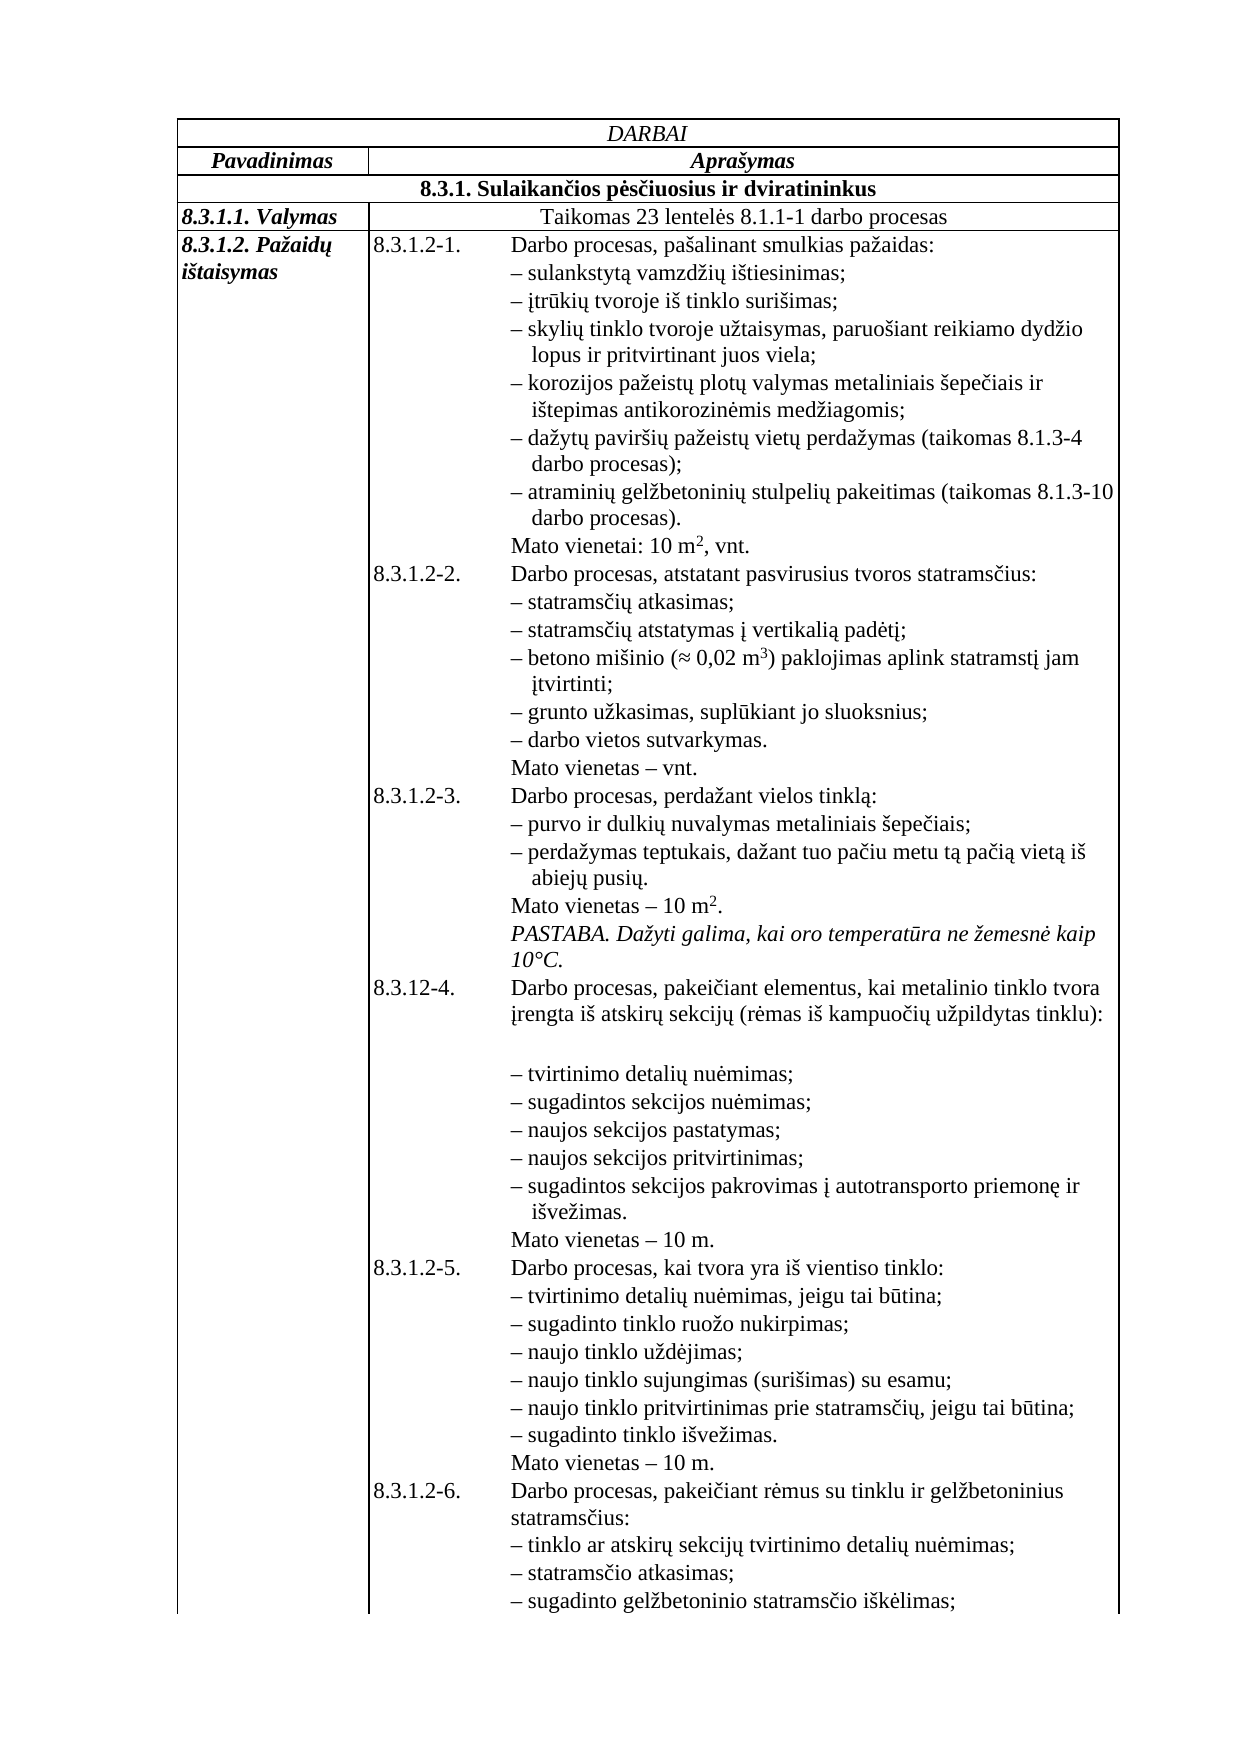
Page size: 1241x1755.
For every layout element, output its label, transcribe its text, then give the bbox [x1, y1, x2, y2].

table_cell – tvirtinimo detalių nuėmimas, jeigu tai būtina; [506, 1280, 1118, 1308]
table_cell – betono mišinio (~=≈ 0,02 m3) paklojimas aplink statramstį jam įtvirtinti; [506, 642, 1118, 697]
table_cell – grunto užkasimas, suplūkiant jo sluoksnius; [506, 697, 1118, 724]
table_cell – naujo tinklo sujungimas (surišimas) su esamu; [506, 1364, 1118, 1392]
table_cell – dažytų paviršių pažeistų vietų perdažymas (taikomas 8.1.3-4 darbo procesas); [506, 422, 1118, 476]
table_cell – sugadinto tinklo išvežimas. [506, 1420, 1118, 1448]
table_cell – tvirtinimo detalių nuėmimas; [506, 1059, 1118, 1086]
table_cell 8.3.1.2-2. [370, 559, 506, 780]
table_cell 8.3.1.2-5. [370, 1253, 506, 1476]
table_cell – sugadinto gelžbetoninio statramsčio iškėlimas; [506, 1586, 1118, 1614]
table_cell Darbo procesas, kai tvora yra iš vientiso tinklo: [506, 1253, 1118, 1280]
table_cell – naujos sekcijos pritvirtinimas; [506, 1142, 1118, 1170]
table_cell Mato vienetai: 10 m2, vnt. [506, 531, 1118, 558]
table_cell – naujo tinklo uždėjimas; [506, 1336, 1118, 1364]
table_cell – statramsčių atkasimas; [506, 586, 1118, 614]
table_cell – sugadinto tinklo ruožo nukirpimas; [506, 1308, 1118, 1336]
table_cell – korozijos pažeistų plotų valymas metaliniais šepečiais ir ištepimas antikorozinėmis medžiagomis; [506, 368, 1118, 422]
table_cell – sugadintos sekcijos nuėmimas; [506, 1086, 1118, 1114]
table_cell Mato vienetas – vnt. [506, 753, 1118, 780]
table_cell PASTABA. Dažyti galima, kai oro temperatūra ne žemesnė kaip 10°C. [506, 918, 1118, 973]
table_cell Mato vienetas – 10 m. [506, 1225, 1118, 1252]
table_cell – skylių tinklo tvoroje užtaisymas, paruošiant reikiamo dydžio lopus ir pritvirtinant juos viela; [506, 314, 1118, 368]
table_cell 8.3.1.2. Pažaidų ištaisymas [178, 231, 368, 1614]
table_cell Darbo procesas, atstatant pasvirusius tvoros statramsčius: [506, 559, 1118, 586]
table_cell – atraminių gelžbetoninių stulpelių pakeitimas (taikomas 8.1.3-10 darbo procesas). [506, 476, 1118, 531]
table_cell – įtrūkių tvoroje iš tinklo surišimas; [506, 286, 1118, 313]
table_cell 8.3.1.2-6. [370, 1476, 506, 1614]
table_cell – statramsčių atstatymas į vertikalią padėtį; [506, 614, 1118, 642]
table_cell Darbo procesas, pakeičiant elementus, kai metalinio tinklo tvora įrengta iš atskirų sekcijų (rėmas iš kampuočių užpildytas tinklu): [506, 973, 1118, 1058]
table_cell Darbo procesas, pakeičiant rėmus su tinklu ir gelžbetoninius statramsčius: [506, 1476, 1118, 1530]
table_cell – sugadintos sekcijos pakrovimas į autotransporto priemonę ir išvežimas. [506, 1170, 1118, 1224]
table_cell – naujos sekcijos pastatymas; [506, 1114, 1118, 1142]
table_cell – tinklo ar atskirų sekcijų tvirtinimo detalių nuėmimas; [506, 1530, 1118, 1558]
table_cell – darbo vietos sutvarkymas. [506, 725, 1118, 752]
table_cell – purvo ir dulkių nuvalymas metaliniais šepečiais; [506, 808, 1118, 836]
table_cell – naujo tinklo pritvirtinimas prie statramsčių, jeigu tai būtina; [506, 1392, 1118, 1420]
table_cell – sulankstytą vamzdžių ištiesinimas; [506, 258, 1118, 286]
table_cell Darbo procesas, perdažant vielos tinklą: [506, 780, 1118, 808]
table_cell Mato vienetas – 10 m. [506, 1448, 1118, 1476]
table_cell – statramsčio atkasimas; [506, 1558, 1118, 1586]
table_cell 8.3.12-4. [370, 973, 506, 1252]
table_cell – perdažymas teptukais, dažant tuo pačiu metu tą pačią vietą iš abiejų pusių. [506, 836, 1118, 890]
table_cell 8.3.1.2-3. [370, 780, 506, 973]
table_cell 8.3.1.2-1. [370, 231, 506, 558]
table_cell Mato vienetas – 10 m2. [506, 890, 1118, 918]
